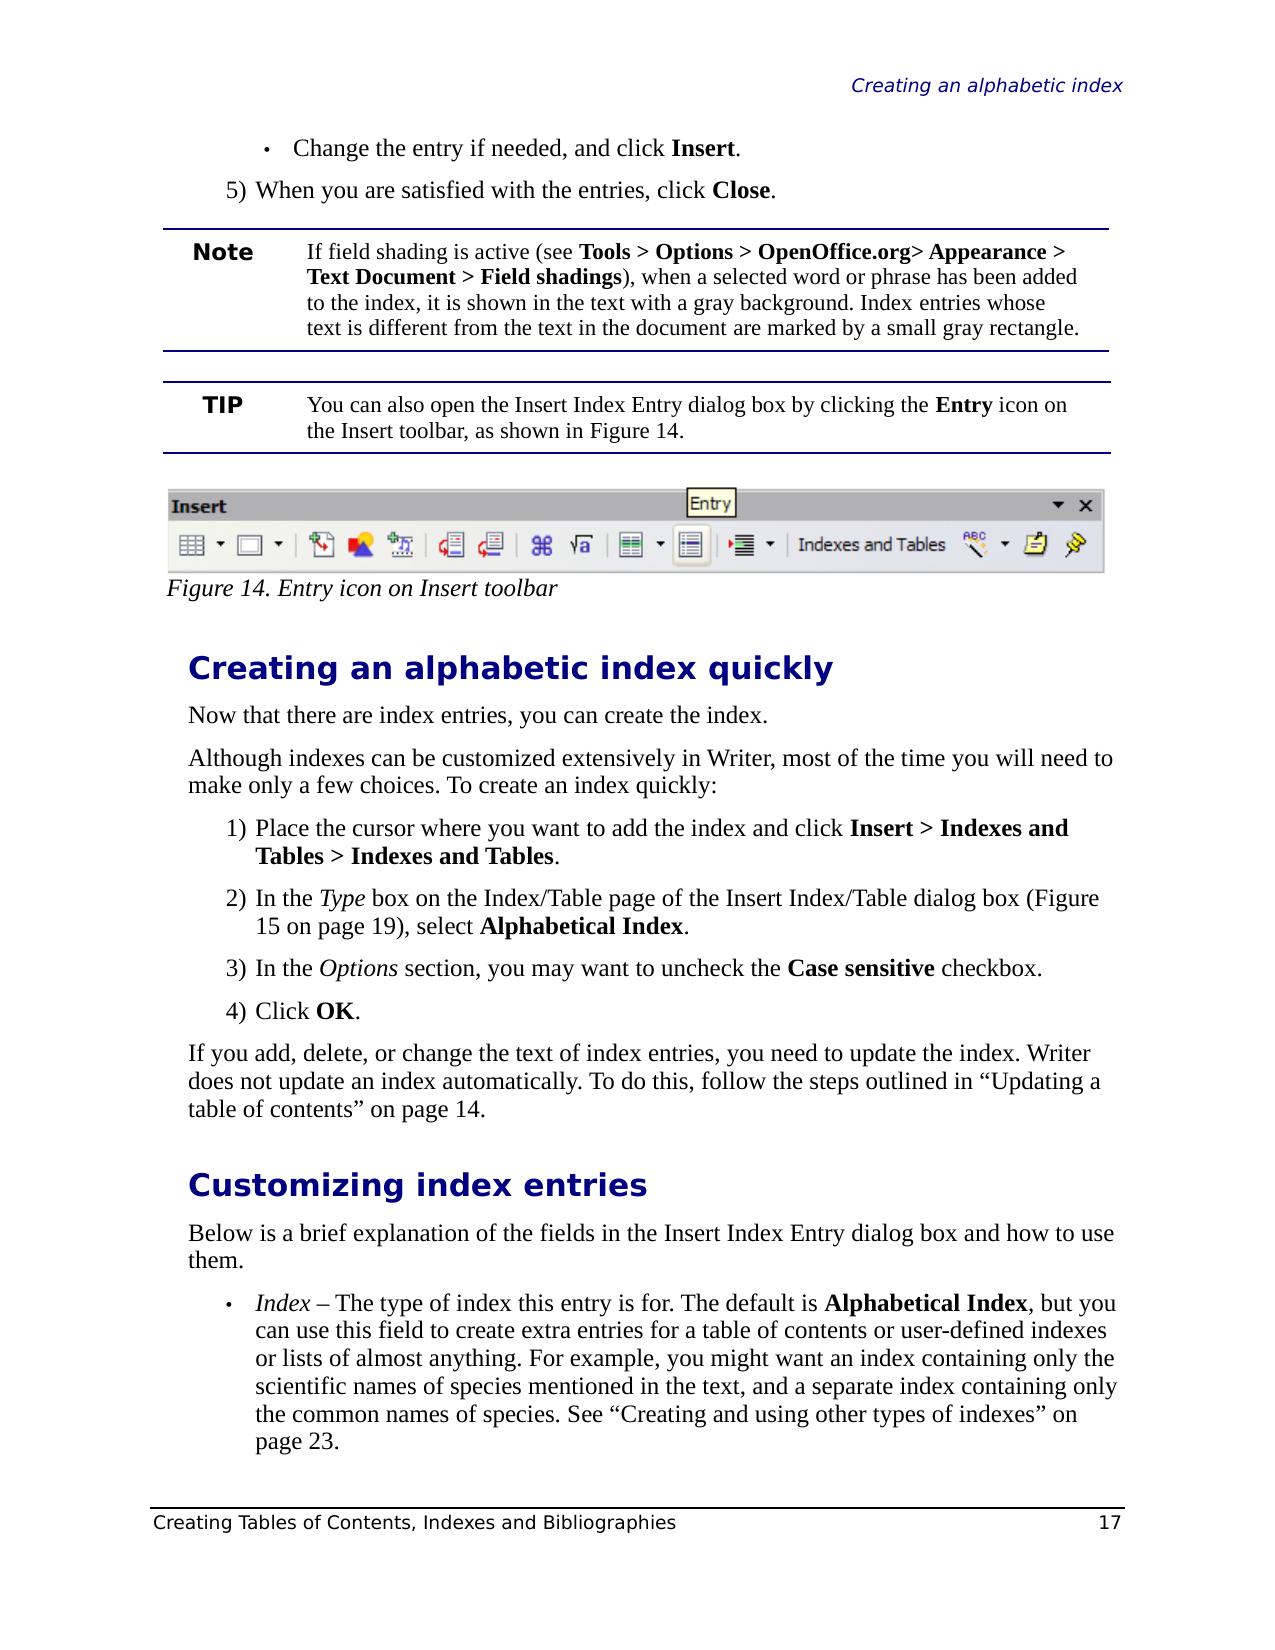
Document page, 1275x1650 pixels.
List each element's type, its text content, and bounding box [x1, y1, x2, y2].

picture [167, 483, 1108, 575]
table_header If field shading is active (see Tools > Options > OpenOffice.org> Appearance > Text Document > Field shadings), when a selected word or phrase has been added to the index, it is shown in the text with a gray background. Index entries whose text is different from the text in the document are marked by a small gray rectangle. [283, 230, 1109, 350]
table_header Note [163, 230, 283, 350]
subtitle Customizing index entries [188, 1168, 1125, 1204]
text Although indexes can be customized extensively in Writer, most of the time you will need to make only a few choices. To create an index quickly: [188, 744, 1125, 799]
text Now that there are index entries, you can create the index. [188, 701, 1125, 729]
list Change the entry if needed, and click Insert. [263, 134, 1125, 162]
subtitle Creating an alphabetic index quickly [188, 650, 1125, 687]
text Figure 14. Entry icon on Insert toolbar [166, 484, 1108, 602]
list In the Options section, you may want to uncheck the Case sensitive checkbox. [226, 954, 1125, 982]
text If you add, delete, or change the text of index entries, you need to update the index. Writer does not update an index automatically. To do this, follow the steps outlined in “Updating a table of contents” on page 14. [188, 1039, 1125, 1123]
list Click OK. [226, 997, 1125, 1025]
table_header TIP [163, 383, 283, 452]
list In the Type box on the Index/Table page of the Insert Index/Table dialog box (Figure 15 on page 19), select Alphabetical Index. [226, 884, 1125, 940]
list Index – The type of index this entry is for. The default is Alphabetical Index, but you can use this field to create extra entries for a table of contents or user-defined indexes or lists of almost anything. For example, you might want an index containing only the scientific names of species mentioned in the text, and a separate index containing only the common names of species. See “Creating and using other types of indexes” on page 23. [226, 1289, 1125, 1455]
list Place the cursor where you want to add the index and click Insert > Indexes and Tables > Indexes and Tables. [226, 814, 1125, 869]
text Below is a brief explanation of the fields in the Insert Index Entry dialog box and how to use them. [188, 1219, 1125, 1274]
table_header You can also open the Insert Index Entry dialog box by clicking the Entry icon on the Insert toolbar, as shown in Figure 14. [283, 383, 1111, 452]
list When you are satisfied with the entries, click Close. [226, 176, 1125, 204]
